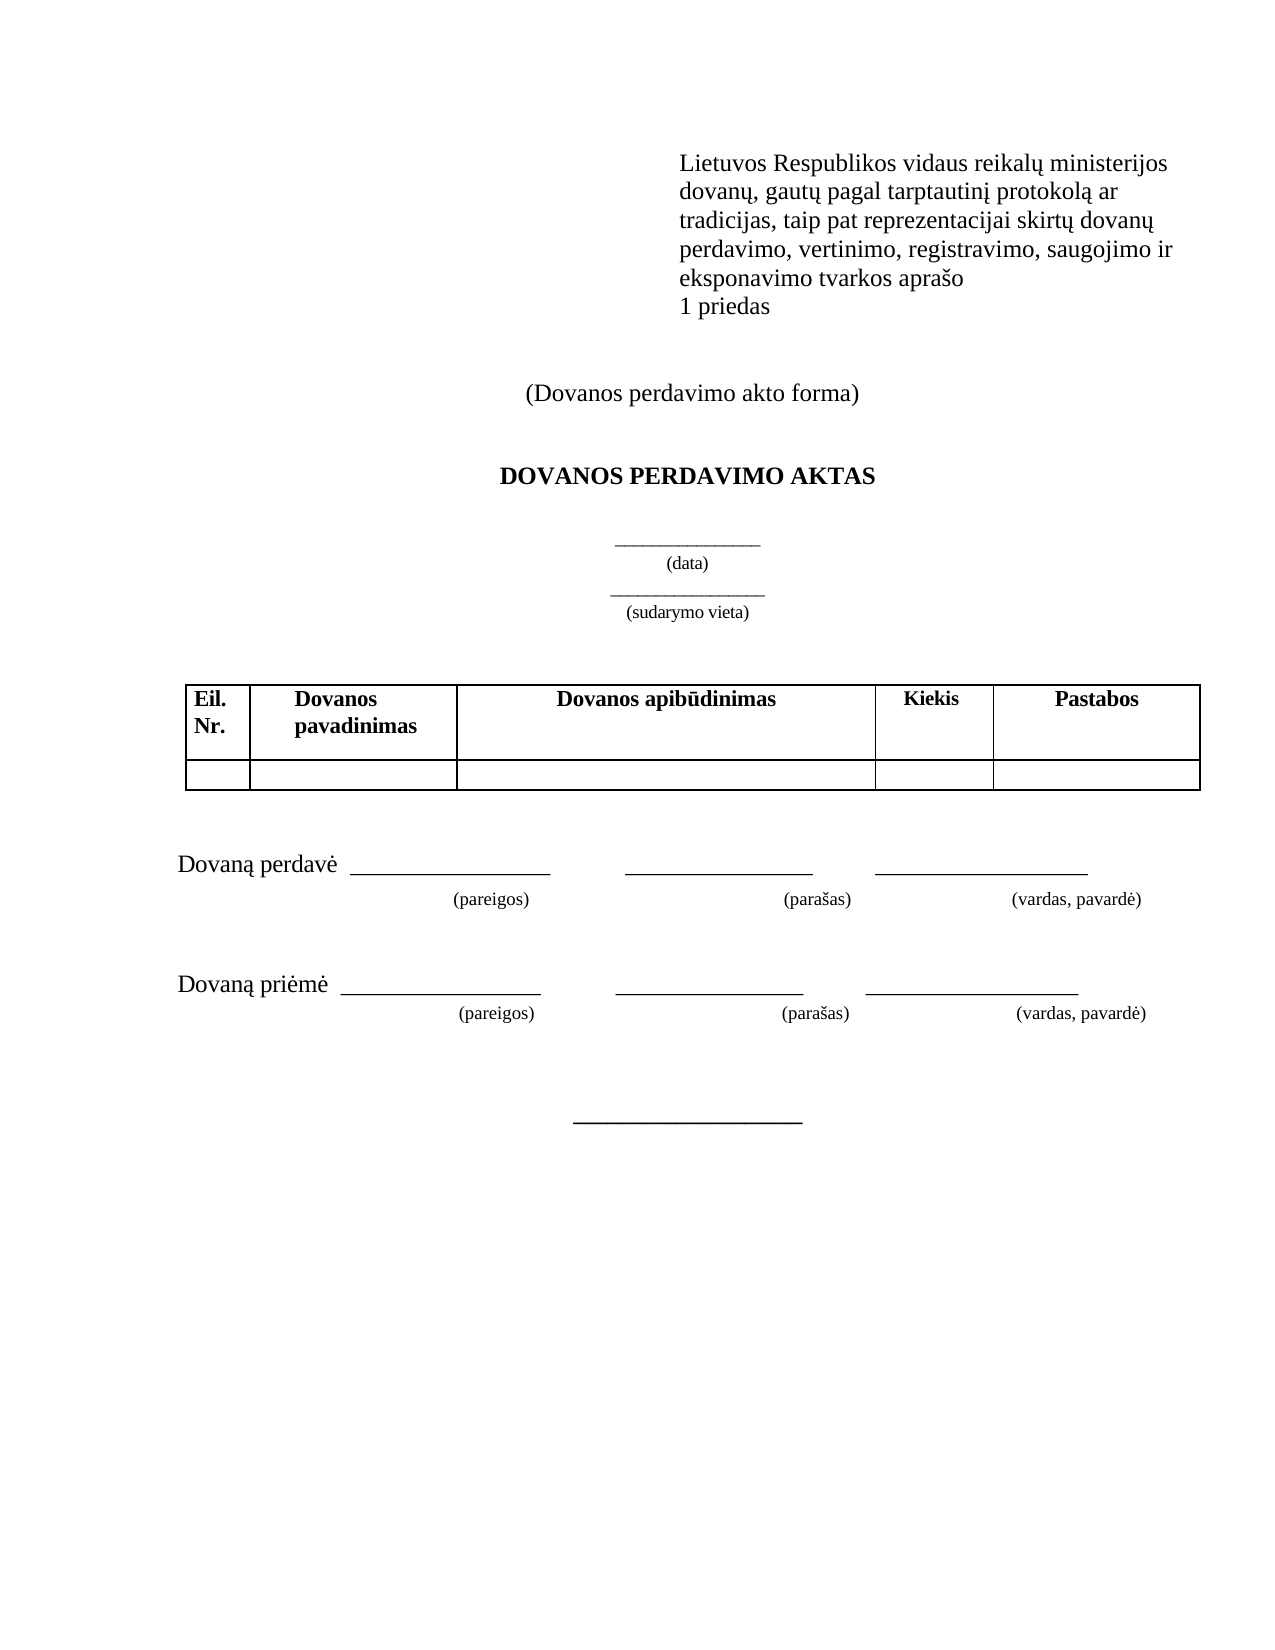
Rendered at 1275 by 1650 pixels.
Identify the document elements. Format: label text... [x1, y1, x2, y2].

table_header Dovanos apibūdinimas [458, 686, 875, 759]
text ________________ [177, 527, 1198, 548]
text tradicijas, taip pat reprezentacijai skirtų dovanų [679, 205, 1198, 234]
text (pareigos) (parašas) (vardas, pavardė) [233, 882, 1198, 911]
table_header Pastabos [994, 686, 1199, 759]
table_cell [458, 761, 875, 789]
text Dovaną priėmė ________________ _______________ _________________ [177, 969, 1198, 998]
text (sudarymo vieta) [177, 601, 1198, 623]
table_header Eil. Nr. [187, 686, 249, 759]
table_cell [994, 761, 1199, 789]
text dovanų, gautų pagal tarptautinį protokolą ar [679, 176, 1198, 205]
table_cell [251, 761, 456, 789]
table_header Kiekis [876, 686, 993, 759]
text 1 priedas [679, 291, 1198, 320]
text perdavimo, vertinimo, registravimo, saugojimo ir [679, 234, 1198, 263]
text (pareigos) (parašas) (vardas, pavardė) [233, 1002, 1198, 1023]
text (Dovanos perdavimo akto forma) [177, 378, 1198, 406]
text (data) [177, 552, 1198, 573]
table_cell [187, 761, 249, 789]
text ____________________ [177, 1079, 1198, 1132]
text Lietuvos Respublikos vidaus reikalų ministerijos [679, 148, 1198, 176]
text Dovaną perdavė ________________ _______________ _________________ [177, 849, 1198, 877]
text _________________ [177, 577, 1198, 598]
text DOVANOS PERDAVIMO AKTAS [177, 461, 1198, 490]
text eksponavimo tvarkos aprašo [679, 263, 1198, 291]
table_header Dovanos pavadinimas [251, 686, 456, 759]
table_cell [876, 761, 993, 789]
